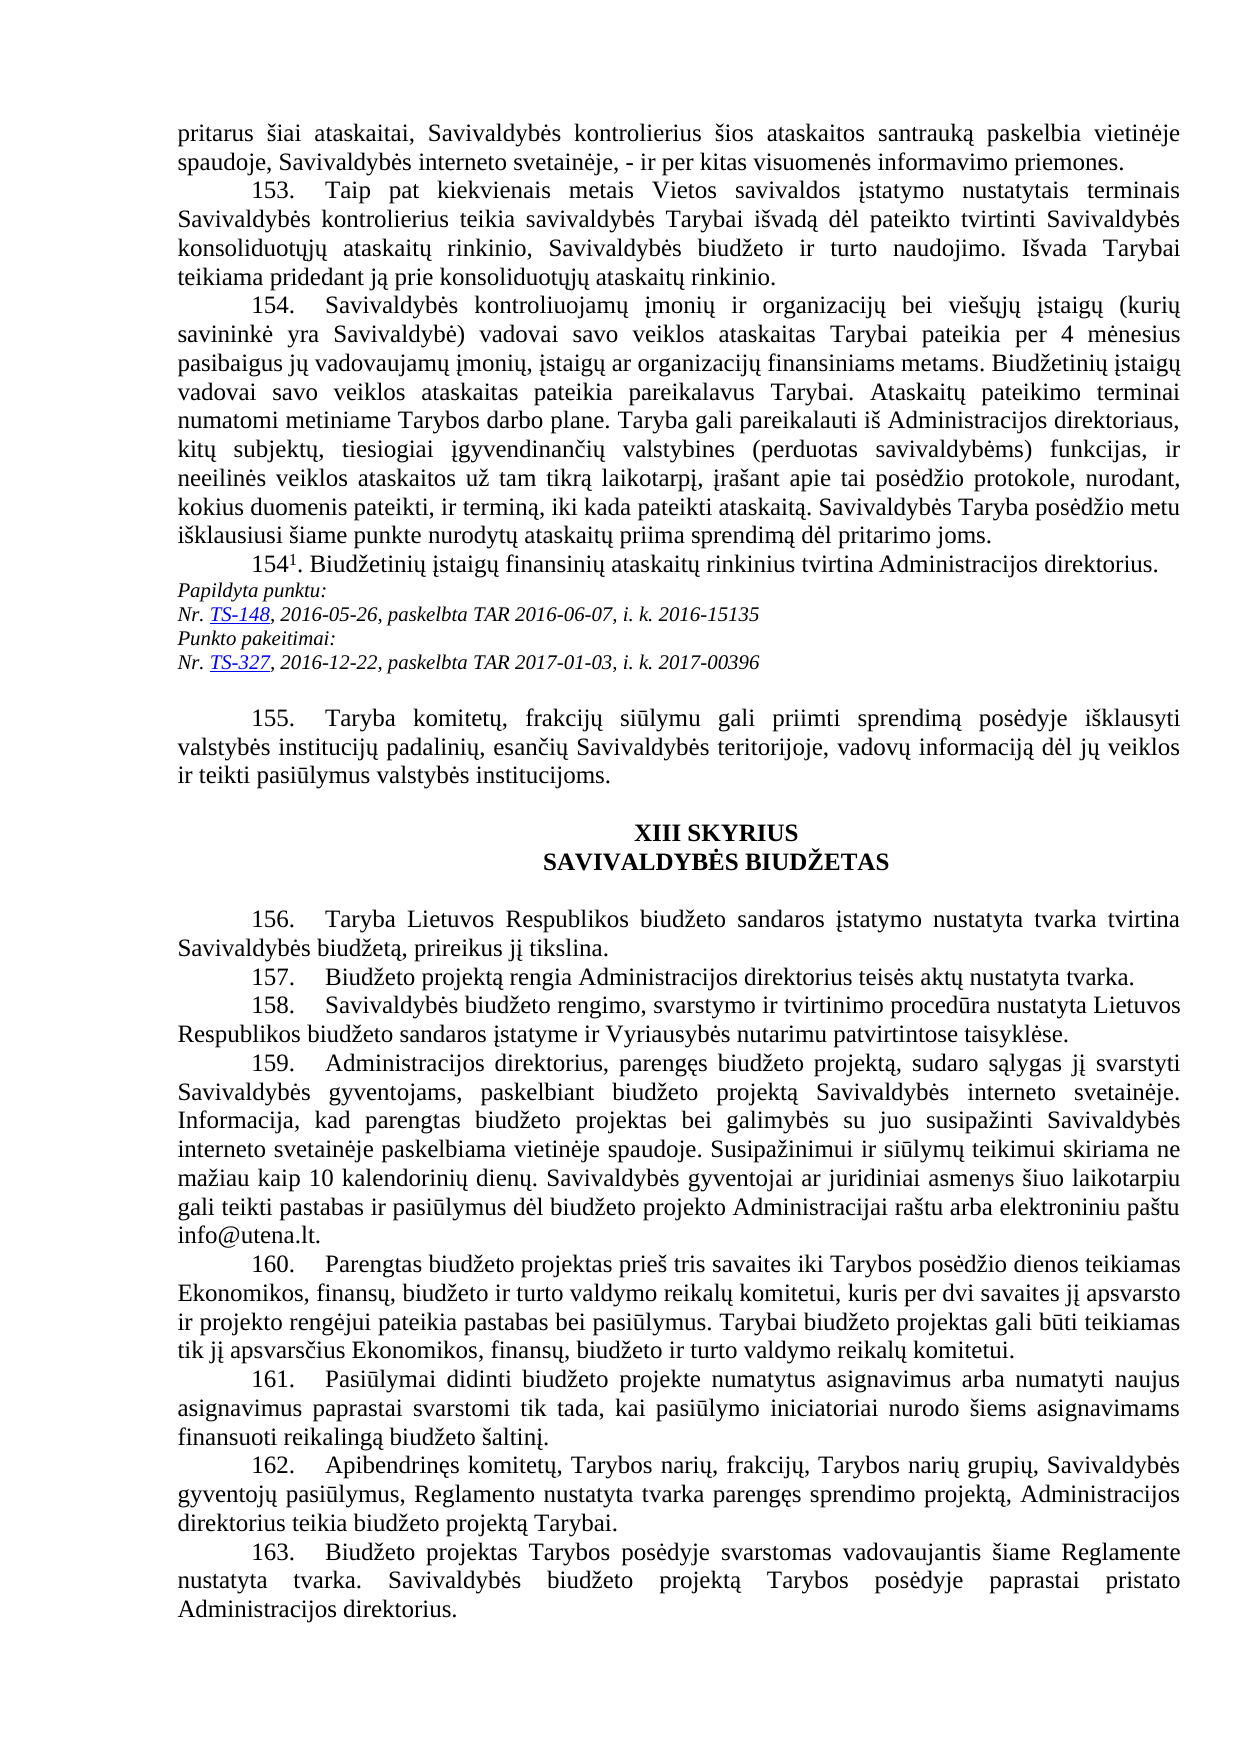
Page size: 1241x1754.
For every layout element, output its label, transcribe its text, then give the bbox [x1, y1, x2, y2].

text 157. Biudžeto projektą rengia Administracijos direktorius teisės aktų nustatyta tvarka. [177, 962, 1181, 991]
text XIII SKYRIUS [177, 818, 1181, 847]
text Nr. TS-327, 2016-12-22, paskelbta TAR 2017-01-03, i. k. 2017-00396 [177, 650, 1181, 674]
text 154. Savivaldybės kontroliuojamų įmonių ir organizacijų bei viešųjų įstaigų (kurių savininkė yra Savivaldybė) vadovai savo veiklos ataskaitas Tarybai pateikia per 4 mėnesius pasibaigus jų vadovaujamų įmonių, įstaigų ar organizacijų finansiniams metams. Biudžetinių įstaigų vadovai savo veiklos ataskaitas pateikia pareikalavus Tarybai. Ataskaitų pateikimo terminai numatomi metiniame Tarybos darbo plane. Taryba gali pareikalauti iš Administracijos direktoriaus, kitų subjektų, tiesiogiai įgyvendinančių valstybines (perduotas savivaldybėms) funkcijas, ir neeilinės veiklos ataskaitos už tam tikrą laikotarpį, įrašant apie tai posėdžio protokole, nurodant, kokius duomenis pateikti, ir terminą, iki kada pateikti ataskaitą. Savivaldybės Taryba posėdžio metu išklausiusi šiame punkte nurodytų ataskaitų priima sprendimą dėl pritarimo joms. [177, 291, 1181, 549]
text 158. Savivaldybės biudžeto rengimo, svarstymo ir tvirtinimo procedūra nustatyta Lietuvos Respublikos biudžeto sandaros įstatyme ir Vyriausybės nutarimu patvirtintose taisyklėse. [177, 991, 1181, 1048]
text 159. Administracijos direktorius, parengęs biudžeto projektą, sudaro sąlygas jį svarstyti Savivaldybės gyventojams, paskelbiant biudžeto projektą Savivaldybės interneto svetainėje. Informacija, kad parengtas biudžeto projektas bei galimybės su juo susipažinti Savivaldybės interneto svetainėje paskelbiama vietinėje spaudoje. Susipažinimui ir siūlymų teikimui skiriama ne mažiau kaip 10 kalendorinių dienų. Savivaldybės gyventojai ar juridiniai asmenys šiuo laikotarpiu gali teikti pastabas ir pasiūlymus dėl biudžeto projekto Administracijai raštu arba elektroniniu paštu info@utena.lt. [177, 1048, 1181, 1249]
text 1541. Biudžetinių įstaigų finansinių ataskaitų rinkinius tvirtina Administracijos direktorius. [177, 549, 1181, 578]
text 160. Parengtas biudžeto projektas prieš tris savaites iki Tarybos posėdžio dienos teikiamas Ekonomikos, finansų, biudžeto ir turto valdymo reikalų komitetui, kuris per dvi savaites jį apsvarsto ir projekto rengėjui pateikia pastabas bei pasiūlymus. Tarybai biudžeto projektas gali būti teikiamas tik jį apsvarsčius Ekonomikos, finansų, biudžeto ir turto valdymo reikalų komitetui. [177, 1249, 1181, 1364]
text 156. Taryba Lietuvos Respublikos biudžeto sandaros įstatymo nustatyta tvarka tvirtina Savivaldybės biudžetą, prireikus jį tikslina. [177, 904, 1181, 962]
text SAVIVALDYBĖS BIUDŽETAS [177, 847, 1181, 876]
text 163. Biudžeto projektas Tarybos posėdyje svarstomas vadovaujantis šiame Reglamente nustatyta tvarka. Savivaldybės biudžeto projektą Tarybos posėdyje paprastai pristato Administracijos direktorius. [177, 1537, 1181, 1623]
text 155. Taryba komitetų, frakcijų siūlymu gali priimti sprendimą posėdyje išklausyti valstybės institucijų padalinių, esančių Savivaldybės teritorijoje, vadovų informaciją dėl jų veiklos ir teikti pasiūlymus valstybės institucijoms. [177, 703, 1181, 789]
text Papildyta punktu: [177, 578, 1181, 602]
text 153. Taip pat kiekvienais metais Vietos savivaldos įstatymo nustatytais terminais Savivaldybės kontrolierius teikia savivaldybės Tarybai išvadą dėl pateikto tvirtinti Savivaldybės konsoliduotųjų ataskaitų rinkinio, Savivaldybės biudžeto ir turto naudojimo. Išvada Tarybai teikiama pridedant ją prie konsoliduotųjų ataskaitų rinkinio. [177, 176, 1181, 291]
text 162. Apibendrinęs komitetų, Tarybos narių, frakcijų, Tarybos narių grupių, Savivaldybės gyventojų pasiūlymus, Reglamento nustatyta tvarka parengęs sprendimo projektą, Administracijos direktorius teikia biudžeto projektą Tarybai. [177, 1451, 1181, 1537]
text pritarus šiai ataskaitai, Savivaldybės kontrolierius šios ataskaitos santrauką paskelbia vietinėje spaudoje, Savivaldybės interneto svetainėje, - ir per kitas visuomenės informavimo priemones. [177, 118, 1181, 176]
text Punkto pakeitimai: [177, 626, 1181, 650]
text Nr. TS-148, 2016-05-26, paskelbta TAR 2016-06-07, i. k. 2016-15135 [177, 602, 1181, 626]
text 161. Pasiūlymai didinti biudžeto projekte numatytus asignavimus arba numatyti naujus asignavimus paprastai svarstomi tik tada, kai pasiūlymo iniciatoriai nurodo šiems asignavimams finansuoti reikalingą biudžeto šaltinį. [177, 1364, 1181, 1451]
